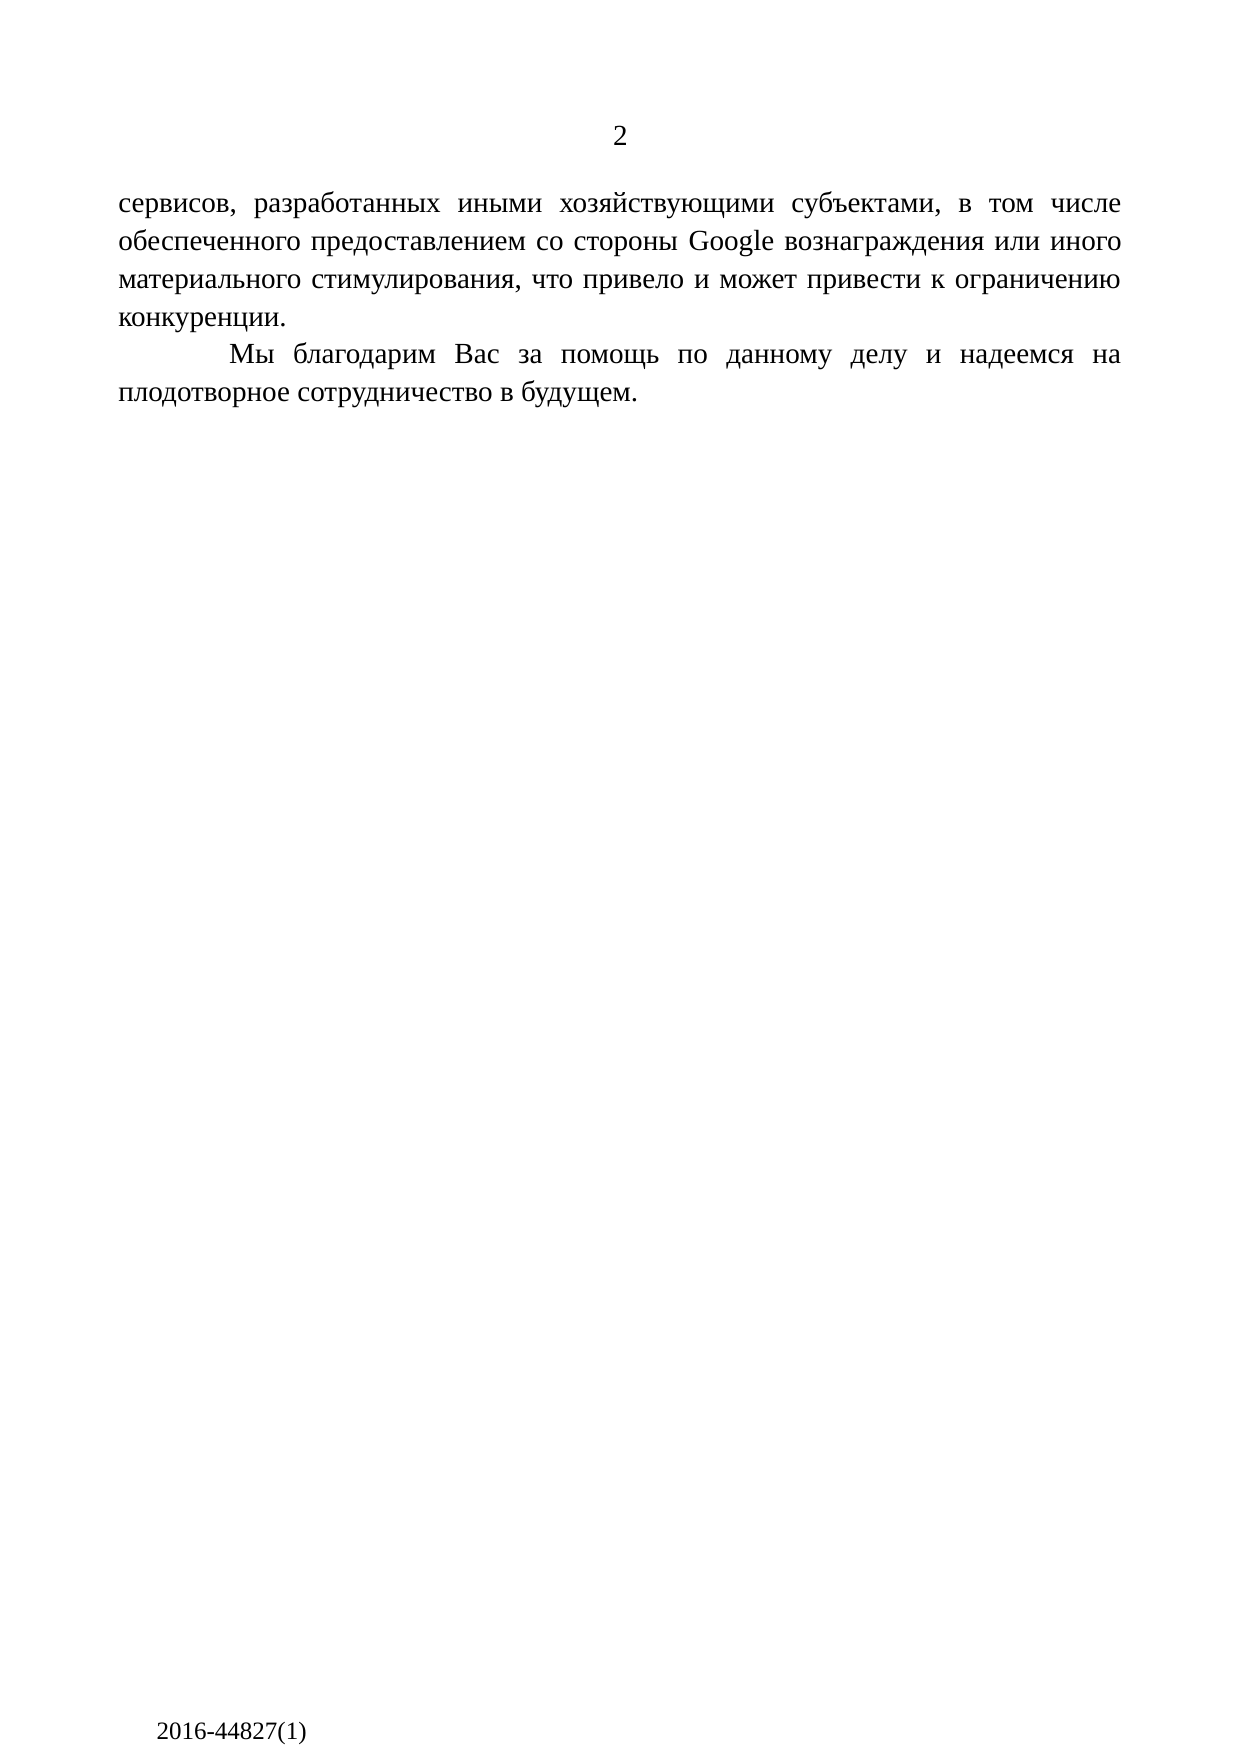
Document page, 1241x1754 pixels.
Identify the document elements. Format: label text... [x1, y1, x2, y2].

list сервисов, разработанных иными хозяйствующими субъектами, в том числе обеспеченного предоставлением со стороны Google вознаграждения или иного материального стимулирования, что привело и может привести к ограничению конкуренции. [118, 181, 1122, 332]
list Мы благодарим Вас за помощь по данному делу и надеемся на плодотворное сотрудничество в будущем. [118, 332, 1122, 408]
